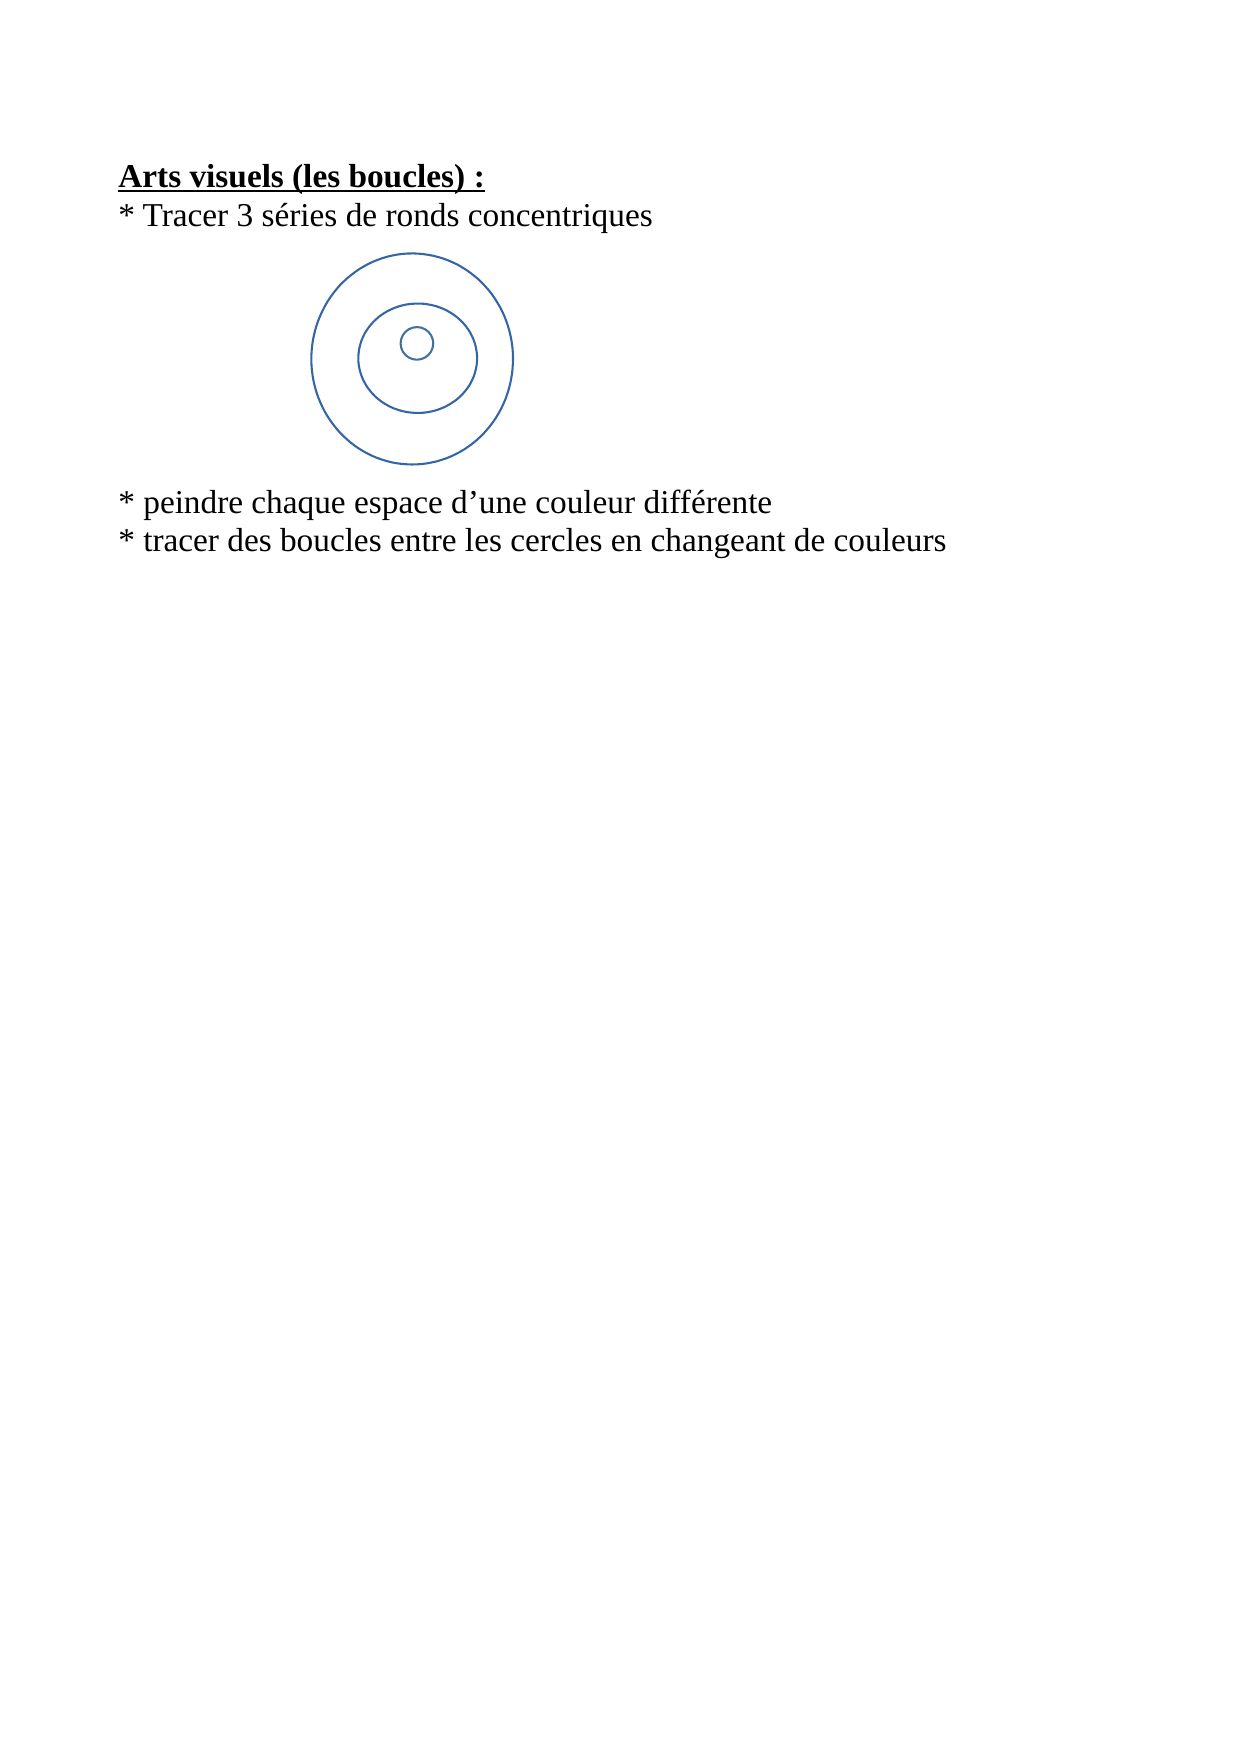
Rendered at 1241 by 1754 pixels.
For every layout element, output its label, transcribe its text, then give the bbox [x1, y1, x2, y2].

text * tracer des boucles entre les cercles en changeant de couleurs [118, 521, 1122, 559]
text * Tracer 3 séries de ronds concentriques [118, 195, 1122, 233]
text * peindre chaque espace d’une couleur différente [118, 482, 1122, 521]
text Arts visuels (les boucles) : [118, 156, 1122, 195]
